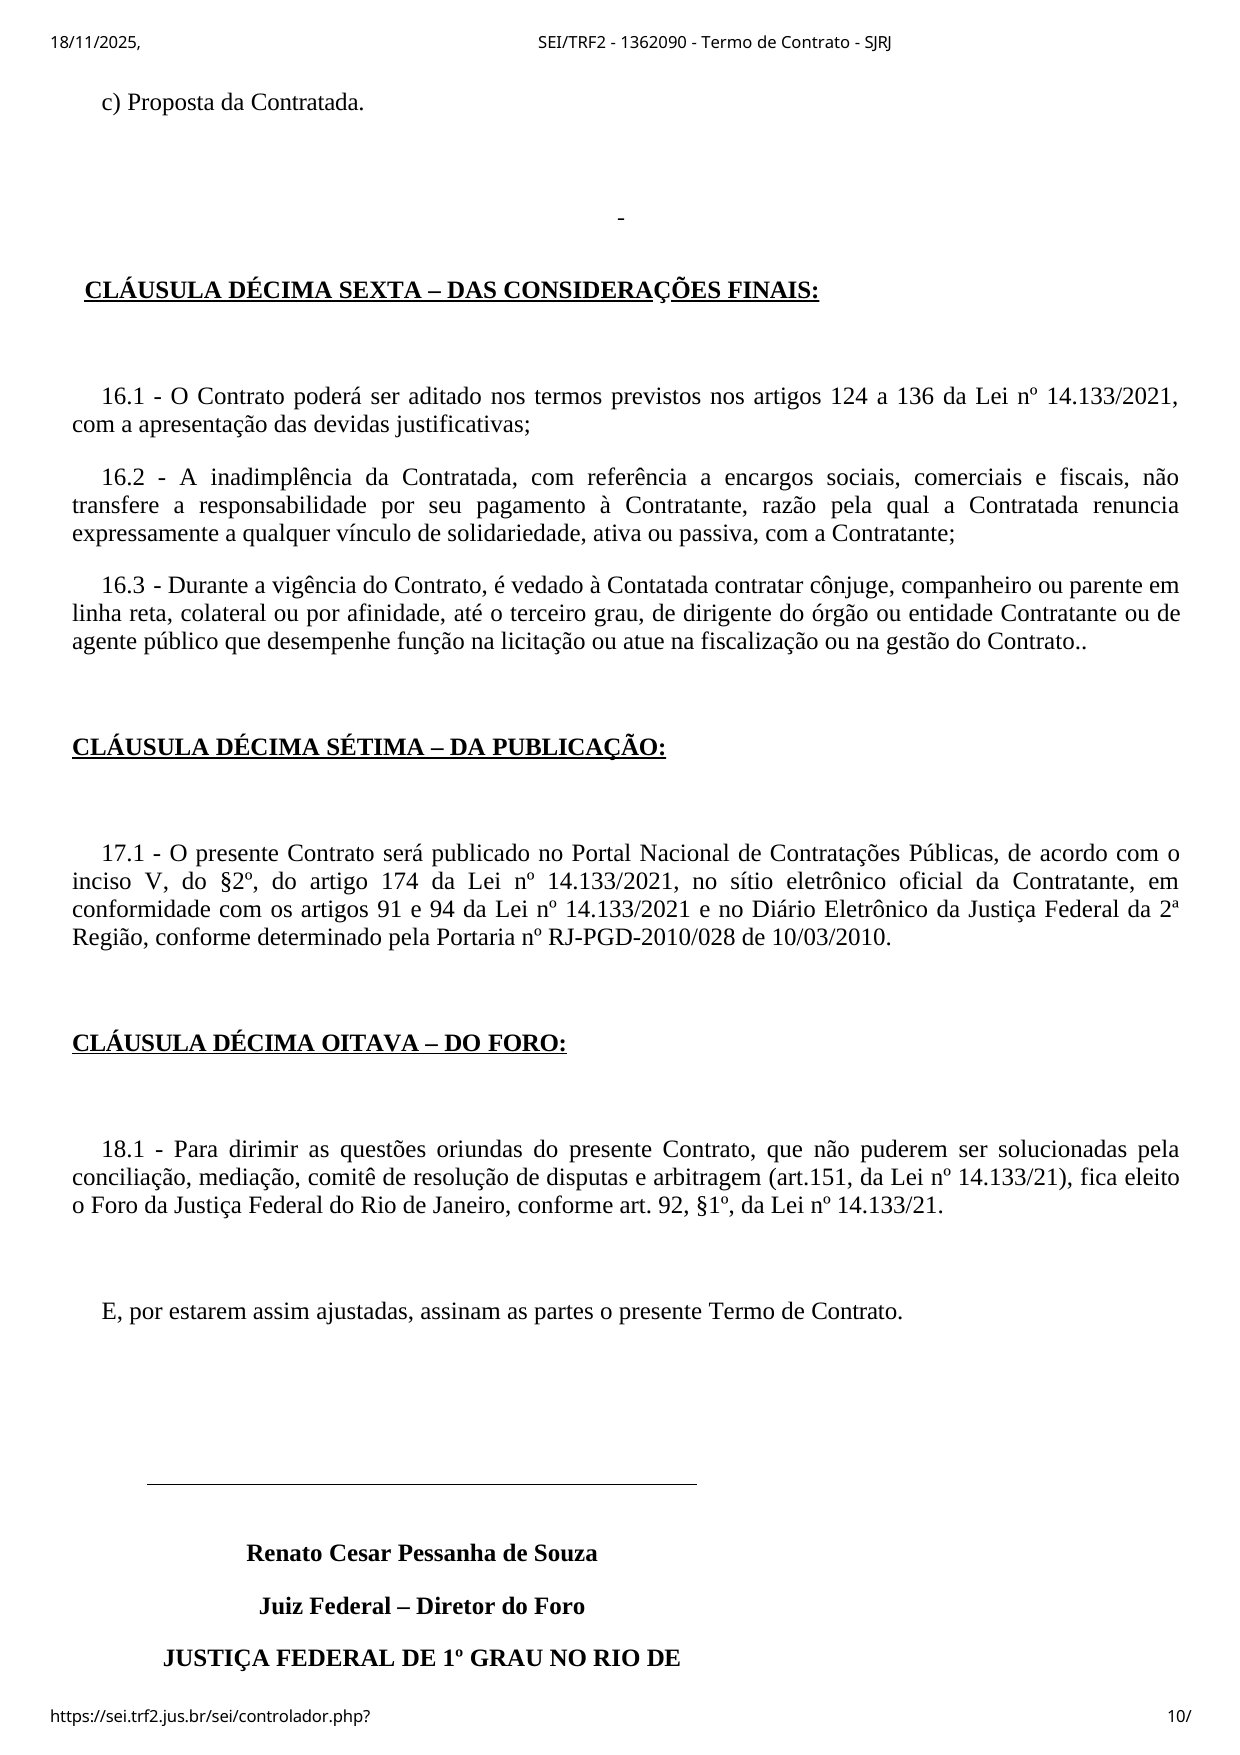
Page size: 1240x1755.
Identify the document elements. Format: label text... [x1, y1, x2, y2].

list - A inadimplência da Contratada, com referência a encargos sociais, comerciais e fiscais, não transfere a responsabilidade por seu pagamento à Contratante, razão pela qual a Contratada renuncia expressamente a qualquer vínculo de solidariedade, ativa ou passiva, com a Contratante; [72, 463, 1181, 546]
subtitle CLÁUSULA DÉCIMA OITAVA – DO FORO: [72, 1028, 1181, 1057]
text Renato Cesar Pessanha de Souza Juiz Federal – Diretor do Foro [228, 1538, 616, 1620]
list - O Contrato poderá ser aditado nos termos previstos nos artigos 124 a 136 da Lei nº 14.133/2021, com a apresentação das devidas justificativas; [72, 382, 1181, 438]
subtitle CLÁUSULA DÉCIMA SÉTIMA – DA PUBLICAÇÃO: [72, 732, 1181, 761]
list Proposta da Contratada. [101, 87, 1181, 116]
list - O presente Contrato será publicado no Portal Nacional de Contratações Públicas, de acordo com o inciso V, do §2º, do artigo 174 da Lei nº 14.133/2021, no sítio eletrônico oficial da Contratante, em conformidade com os artigos 91 e 94 da Lei nº 14.133/2021 e no Diário Eletrônico da Justiça Federal da 2ª Região, conforme determinado pela Portaria nº RJ-PGD-2010/028 de 10/03/2010. [72, 839, 1181, 951]
subtitle CLÁUSULA DÉCIMA SEXTA – DAS CONSIDERAÇÕES FINAIS: [84, 275, 1181, 304]
text JUSTIÇA FEDERAL DE 1º GRAU NO RIO DE [59, 1644, 785, 1672]
text E, por estarem assim ajustadas, assinam as partes o presente Termo de Contrato. [101, 1296, 1181, 1325]
list - Para dirimir as questões oriundas do presente Contrato, que não puderem ser solucionadas pela conciliação, mediação, comitê de resolução de disputas e arbitragem (art.151, da Lei nº 14.133/21), fica eleito o Foro da Justiça Federal do Rio de Janeiro, conforme art. 92, §1º, da Lei nº 14.133/21. [72, 1135, 1181, 1218]
list - Durante a vigência do Contrato, é vedado à Contatada contratar cônjuge, companheiro ou parente em linha reta, colateral ou por afinidade, até o terceiro grau, de dirigente do órgão ou entidade Contratante ou de agente público que desempenhe função na licitação ou atue na fiscalização ou na gestão do Contrato.. [72, 571, 1181, 655]
